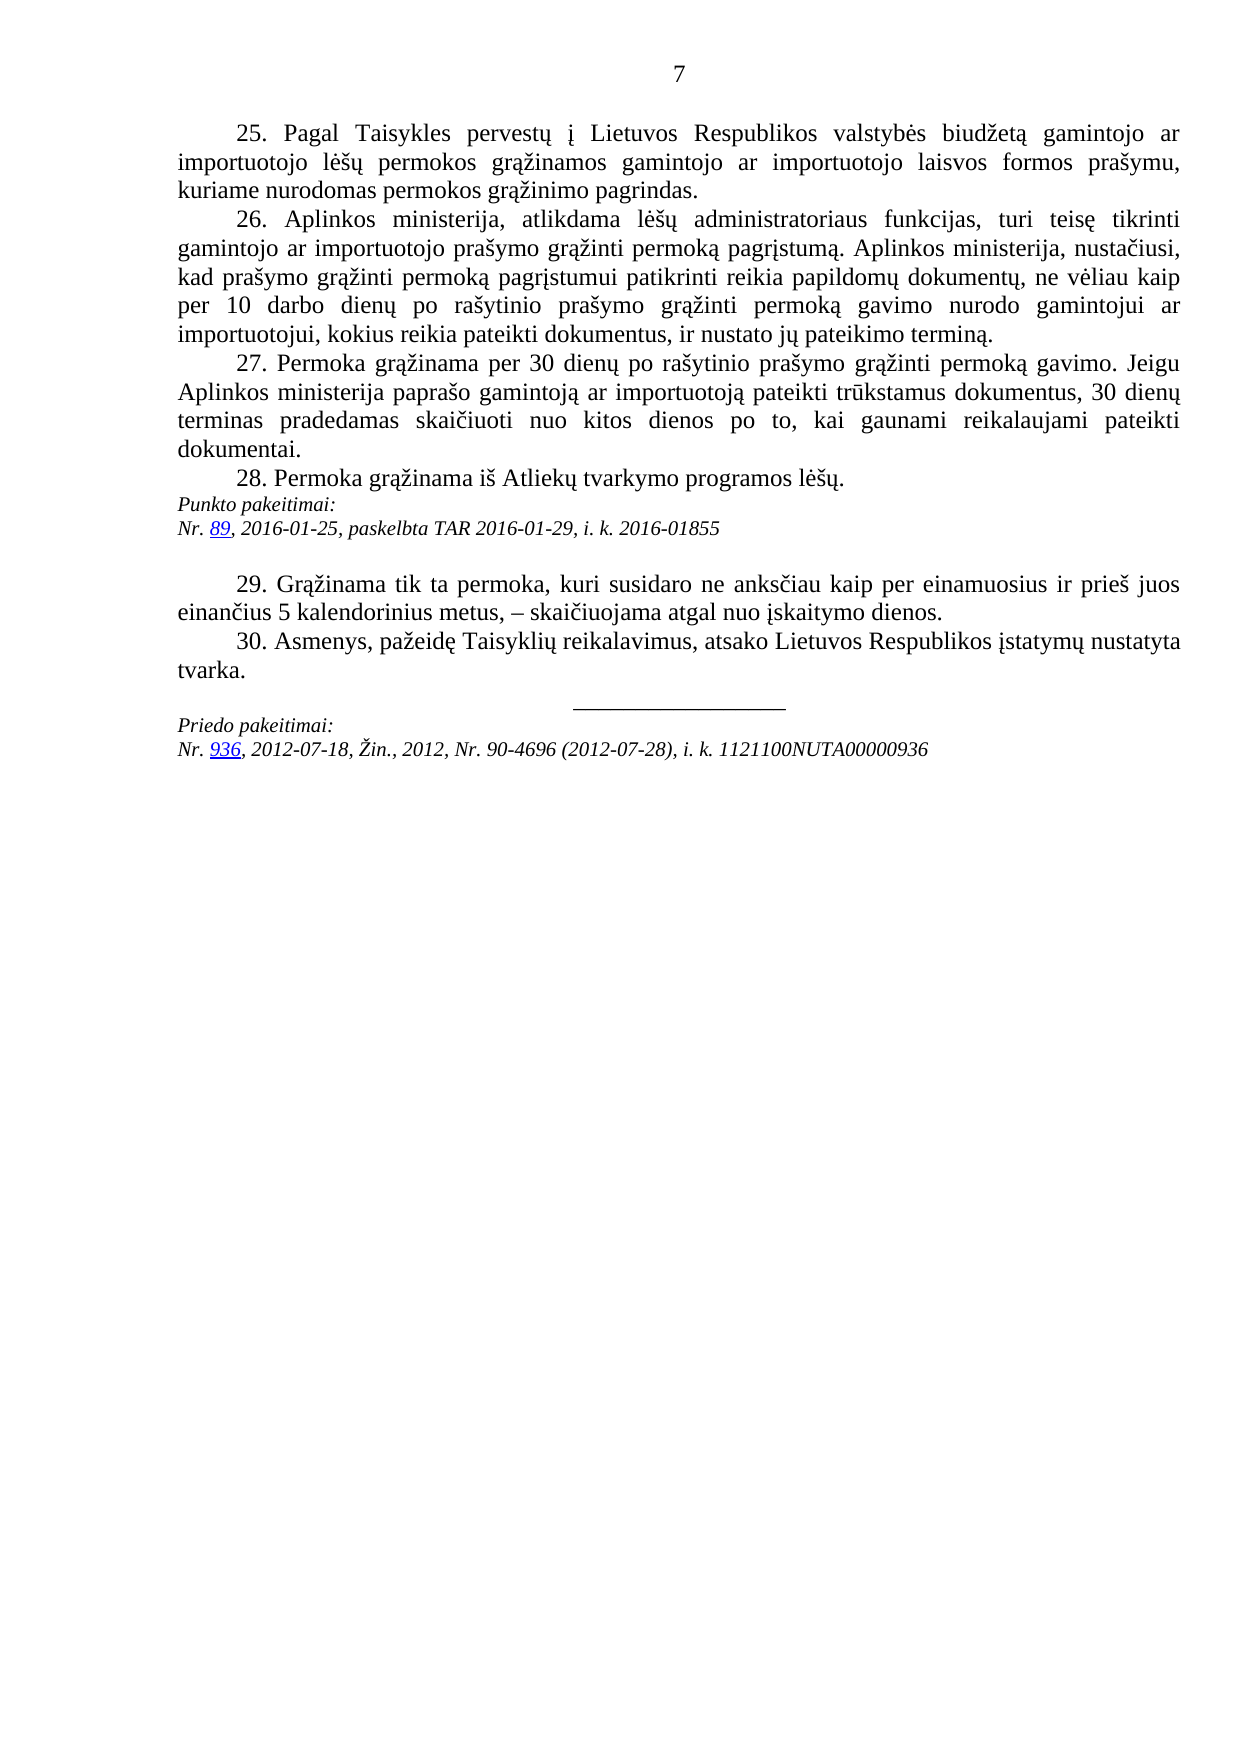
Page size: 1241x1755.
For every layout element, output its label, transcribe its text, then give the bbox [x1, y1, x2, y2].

text Priedo pakeitimai: [177, 712, 1181, 737]
text 28. Permoka grąžinama iš Atliekų tvarkymo programos lėšų. [177, 463, 1181, 492]
text 30. Asmenys, pažeidę Taisyklių reikalavimus, atsako Lietuvos Respublikos įstatymų nustatyta tvarka. [177, 626, 1181, 684]
text Nr. 936, 2012-07-18, Žin., 2012, Nr. 90-4696 (2012-07-28), i. k. 1121100NUTA00000936 [177, 737, 1181, 761]
text 26. Aplinkos ministerija, atlikdama lėšų administratoriaus funkcijas, turi teisę tikrinti gamintojo ar importuotojo prašymo grąžinti permoką pagrįstumą. Aplinkos ministerija, nustačiusi, kad prašymo grąžinti permoką pagrįstumui patikrinti reikia papildomų dokumentų, ne vėliau kaip per 10 darbo dienų po rašytinio prašymo grąžinti permoką gavimo nurodo gamintojui ar importuotojui, kokius reikia pateikti dokumentus, ir nustato jų pateikimo terminą. [177, 204, 1181, 348]
text 29. Grąžinama tik ta permoka, kuri susidaro ne anksčiau kaip per einamuosius ir prieš juos einančius 5 kalendorinius metus, – skaičiuojama atgal nuo įskaitymo dienos. [177, 569, 1181, 626]
text _________________ [177, 684, 1181, 712]
text Nr. 89, 2016-01-25, paskelbta TAR 2016-01-29, i. k. 2016-01855 [177, 516, 1181, 540]
text 27. Permoka grąžinama per 30 dienų po rašytinio prašymo grąžinti permoką gavimo. Jeigu Aplinkos ministerija paprašo gamintoją ar importuotoją pateikti trūkstamus dokumentus, 30 dienų terminas pradedamas skaičiuoti nuo kitos dienos po to, kai gaunami reikalaujami pateikti dokumentai. [177, 348, 1181, 463]
text Punkto pakeitimai: [177, 492, 1181, 516]
text 25. Pagal Taisykles pervestų į Lietuvos Respublikos valstybės biudžetą gamintojo ar importuotojo lėšų permokos grąžinamos gamintojo ar importuotojo laisvos formos prašymu, kuriame nurodomas permokos grąžinimo pagrindas. [177, 118, 1181, 204]
